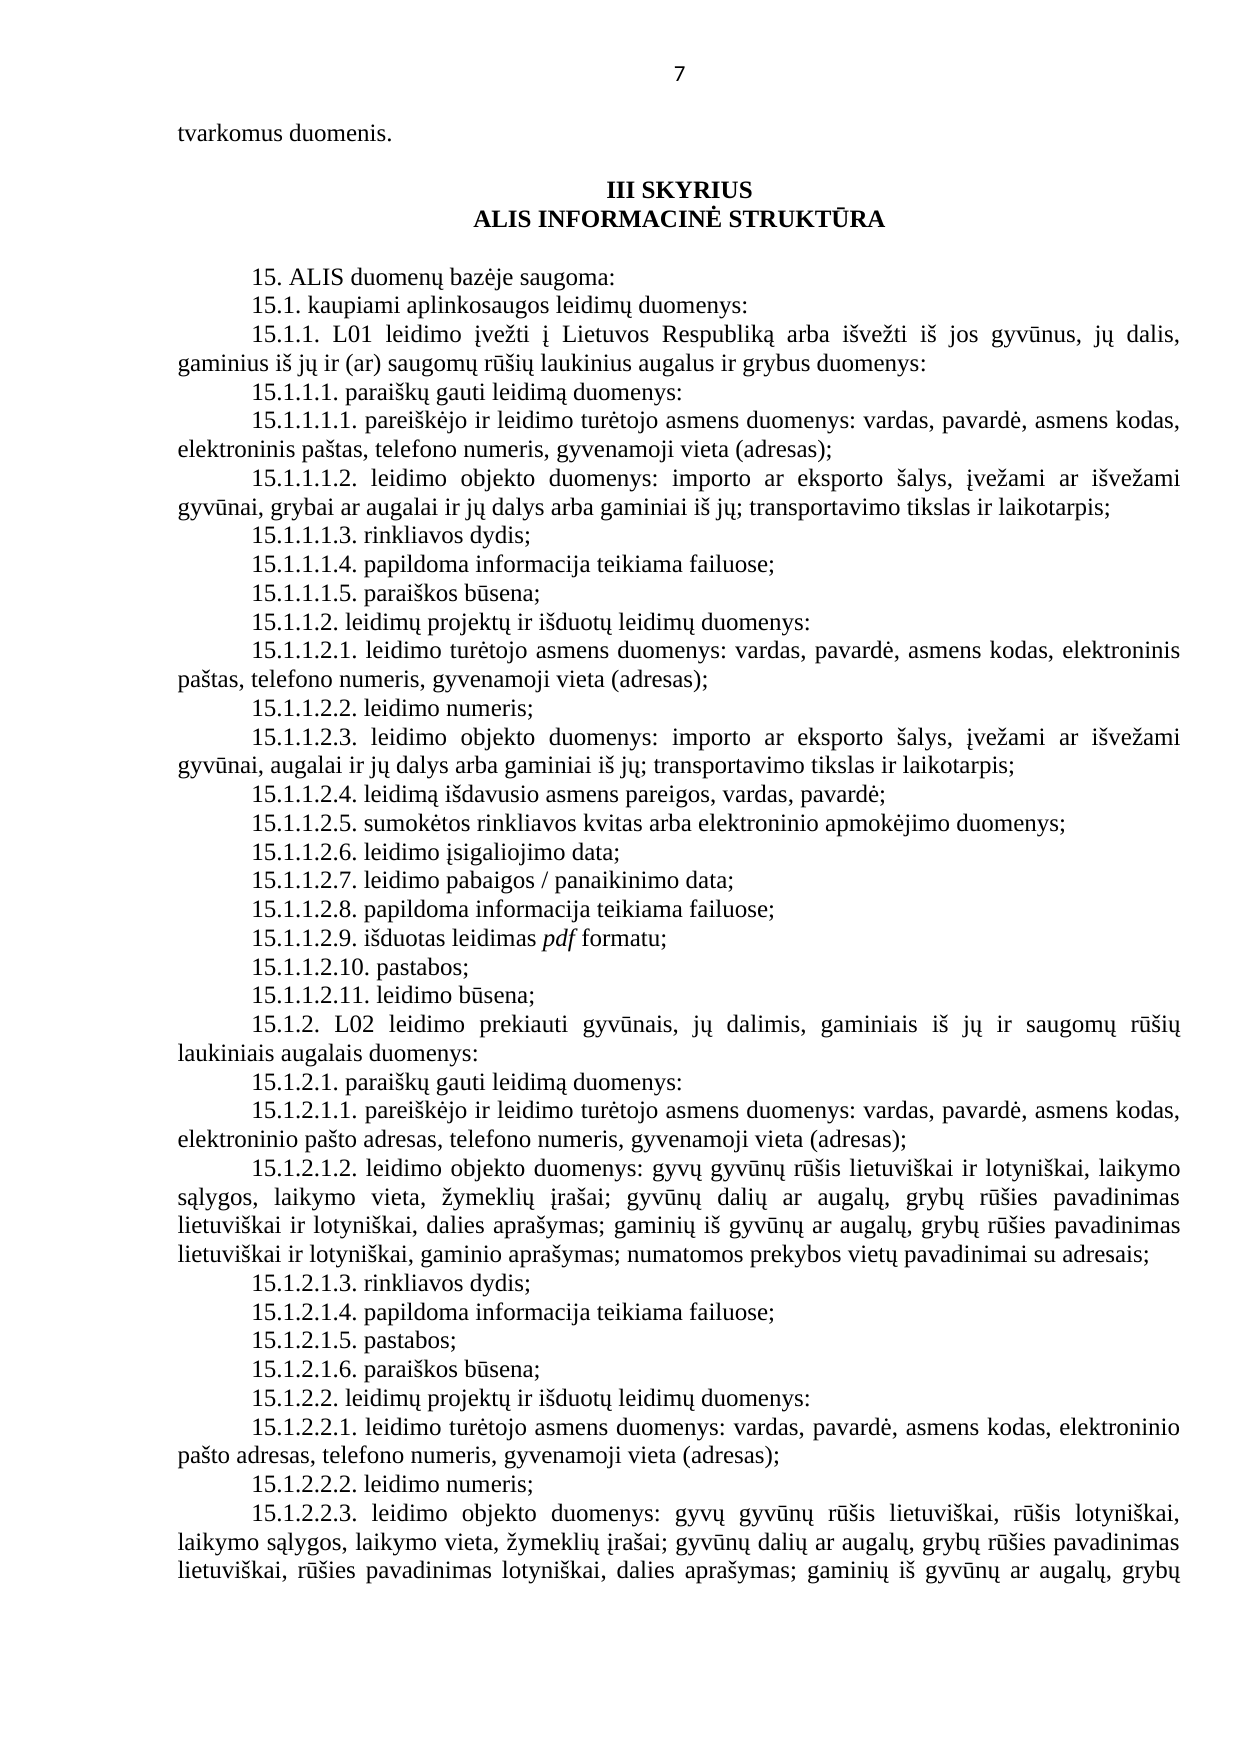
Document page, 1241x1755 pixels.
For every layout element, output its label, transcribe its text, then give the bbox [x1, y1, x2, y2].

text 15.1.2.1. paraiškų gauti leidimą duomenys: [177, 1067, 1181, 1096]
text 15.1.1.1.5. paraiškos būsena; [177, 578, 1181, 607]
text 15.1.2.1.2. leidimo objekto duomenys: gyvų gyvūnų rūšis lietuviškai ir lotyniškai, laikymo sąlygos, laikymo vieta, žymeklių įrašai; gyvūnų dalių ar augalų, grybų rūšies pavadinimas lietuviškai ir lotyniškai, dalies aprašymas; gaminių iš gyvūnų ar augalų, grybų rūšies pavadinimas lietuviškai ir lotyniškai, gaminio aprašymas; numatomos prekybos vietų pavadinimai su adresais; [177, 1153, 1181, 1268]
text 15.1.1.2.2. leidimo numeris; [177, 693, 1181, 722]
text 15.1.2.1.4. papildoma informacija teikiama failuose; [177, 1297, 1181, 1326]
text 15.1.2.2.3. leidimo objekto duomenys: gyvų gyvūnų rūšis lietuviškai, rūšis lotyniškai, laikymo sąlygos, laikymo vieta, žymeklių įrašai; gyvūnų dalių ar augalų, grybų rūšies pavadinimas lietuviškai, rūšies pavadinimas lotyniškai, dalies aprašymas; gaminių iš gyvūnų ar augalų, grybų [177, 1498, 1181, 1584]
text 15.1.2.2.2. leidimo numeris; [177, 1469, 1181, 1498]
text 15.1.1.2.6. leidimo įsigaliojimo data; [177, 837, 1181, 866]
text 15.1.1.1.1. pareiškėjo ir leidimo turėtojo asmens duomenys: vardas, pavardė, asmens kodas, elektroninis paštas, telefono numeris, gyvenamoji vieta (adresas); [177, 406, 1181, 463]
text 15.1.2. L02 leidimo prekiauti gyvūnais, jų dalimis, gaminiais iš jų ir saugomų rūšių laukiniais augalais duomenys: [177, 1009, 1181, 1067]
text III SKYRIUS [177, 176, 1181, 204]
text 15.1.2.1.1. pareiškėjo ir leidimo turėtojo asmens duomenys: vardas, pavardė, asmens kodas, elektroninio pašto adresas, telefono numeris, gyvenamoji vieta (adresas); [177, 1096, 1181, 1153]
text 15.1.1.1. paraiškų gauti leidimą duomenys: [177, 377, 1181, 406]
text 15.1.1.2.1. leidimo turėtojo asmens duomenys: vardas, pavardė, asmens kodas, elektroninis paštas, telefono numeris, gyvenamoji vieta (adresas); [177, 636, 1181, 693]
text 15.1.1.2.7. leidimo pabaigos / panaikinimo data; [177, 866, 1181, 894]
text 15.1.2.1.5. pastabos; [177, 1326, 1181, 1354]
text 15.1.1.2.11. leidimo būsena; [177, 981, 1181, 1009]
text ALIS INFORMACINĖ STRUKTŪRA [177, 204, 1181, 233]
text 15.1.1.1.2. leidimo objekto duomenys: importo ar eksporto šalys, įvežami ar išvežami gyvūnai, grybai ar augalai ir jų dalys arba gaminiai iš jų; transportavimo tikslas ir laikotarpis; [177, 463, 1181, 521]
text 15.1.1.1.4. papildoma informacija teikiama failuose; [177, 549, 1181, 578]
text 15.1.1.2.4. leidimą išdavusio asmens pareigos, vardas, pavardė; [177, 779, 1181, 808]
text 15.1.1.2.3. leidimo objekto duomenys: importo ar eksporto šalys, įvežami ar išvežami gyvūnai, augalai ir jų dalys arba gaminiai iš jų; transportavimo tikslas ir laikotarpis; [177, 722, 1181, 779]
text 15. ALIS duomenų bazėje saugoma: [177, 262, 1181, 291]
text 15.1.2.1.6. paraiškos būsena; [177, 1354, 1181, 1383]
text tvarkomus duomenis. [177, 118, 1181, 147]
text 15.1.1.2.10. pastabos; [177, 952, 1181, 981]
text 15.1.1.2.5. sumokėtos rinkliavos kvitas arba elektroninio apmokėjimo duomenys; [177, 808, 1181, 837]
text 15.1.2.1.3. rinkliavos dydis; [177, 1268, 1181, 1297]
text 15.1. kaupiami aplinkosaugos leidimų duomenys: [177, 291, 1181, 319]
text 15.1.2.2.1. leidimo turėtojo asmens duomenys: vardas, pavardė, asmens kodas, elektroninio pašto adresas, telefono numeris, gyvenamoji vieta (adresas); [177, 1412, 1181, 1469]
text 15.1.1.2.9. išduotas leidimas pdf formatu; [177, 923, 1181, 952]
text 15.1.1.2. leidimų projektų ir išduotų leidimų duomenys: [177, 607, 1181, 636]
text 15.1.1.2.8. papildoma informacija teikiama failuose; [177, 894, 1181, 923]
text 15.1.2.2. leidimų projektų ir išduotų leidimų duomenys: [177, 1383, 1181, 1412]
text 15.1.1.1.3. rinkliavos dydis; [177, 521, 1181, 549]
text 15.1.1. L01 leidimo įvežti į Lietuvos Respubliką arba išvežti iš jos gyvūnus, jų dalis, gaminius iš jų ir (ar) saugomų rūšių laukinius augalus ir grybus duomenys: [177, 319, 1181, 377]
